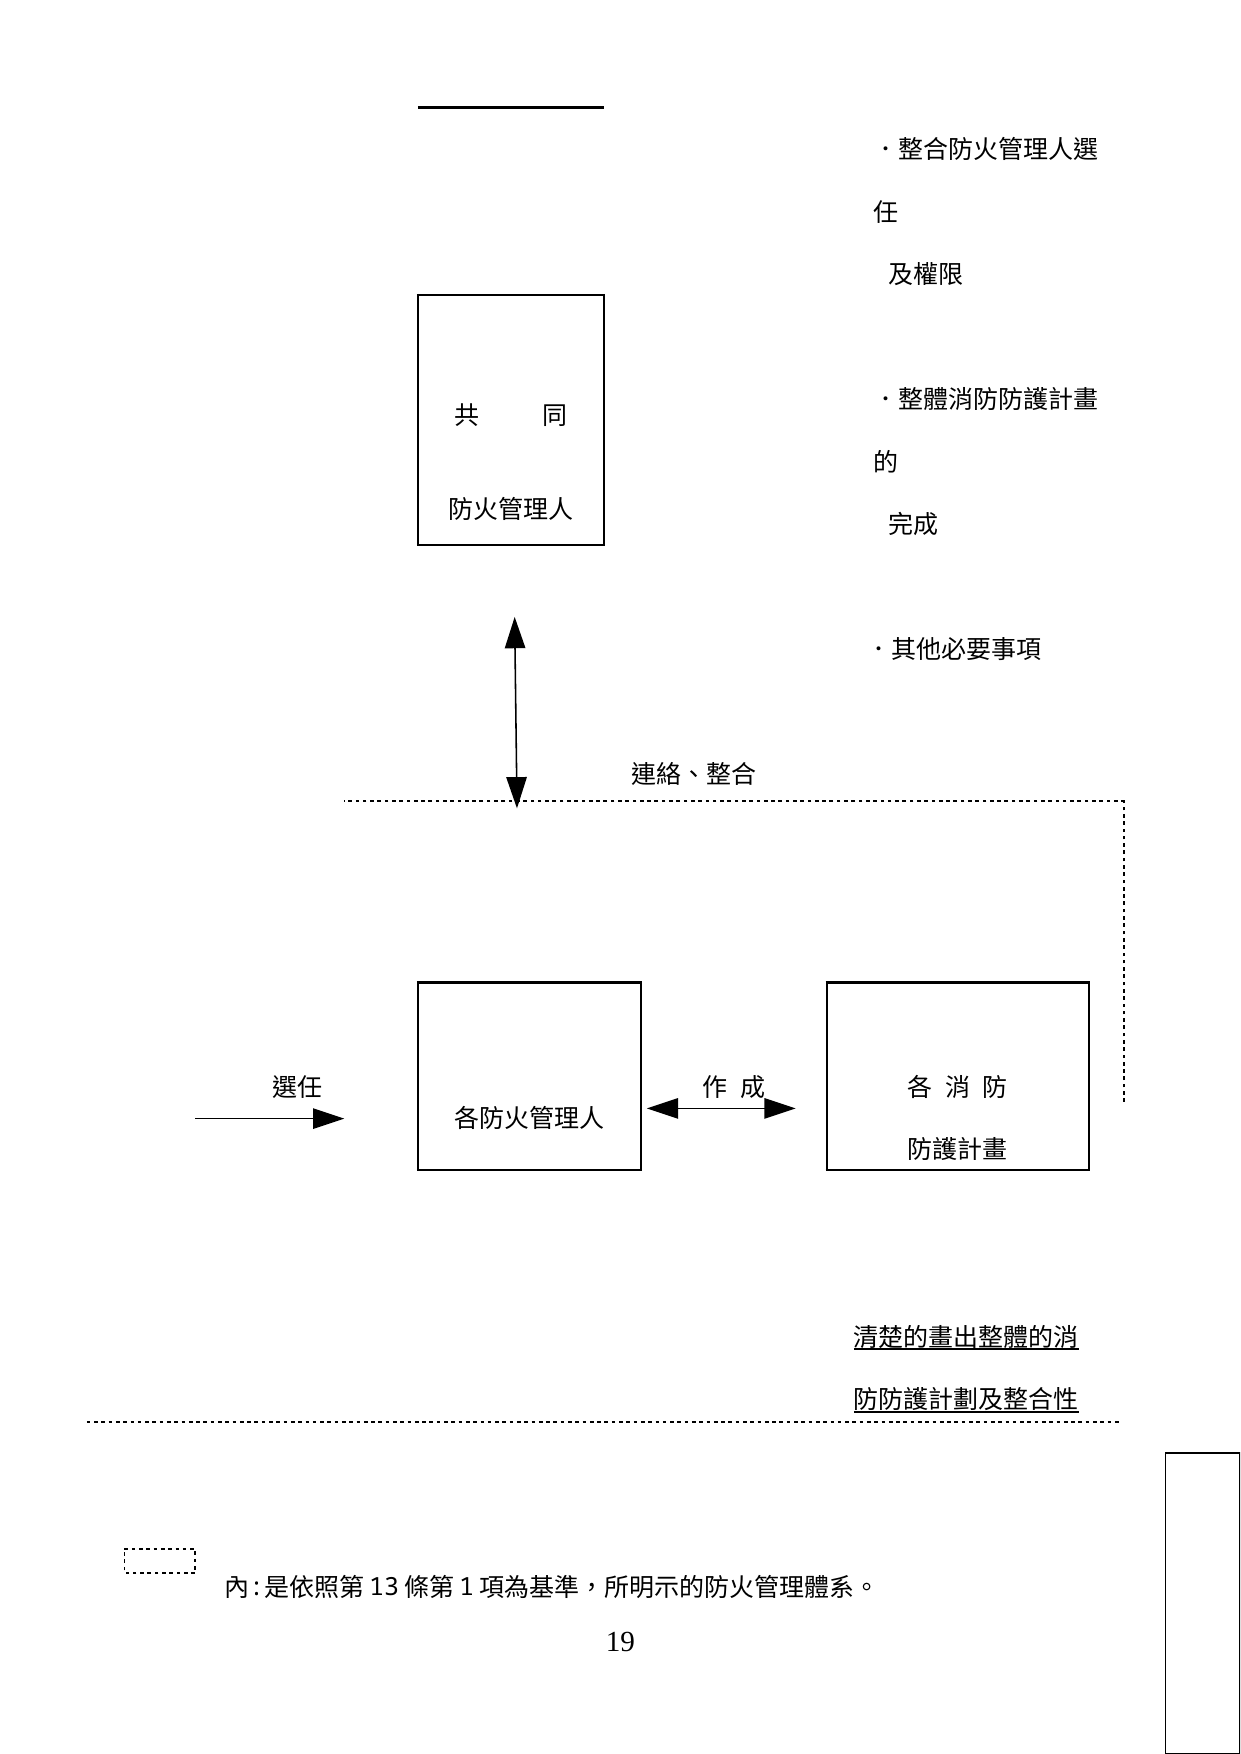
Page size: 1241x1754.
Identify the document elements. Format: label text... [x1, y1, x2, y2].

table_cell [270, 106, 418, 294]
table_cell [1089, 1294, 1115, 1419]
table_cell [121, 856, 269, 919]
table_cell [270, 544, 418, 669]
table_cell [270, 731, 418, 794]
table_cell [270, 794, 418, 856]
table_cell [641, 1419, 864, 1481]
table_cell [121, 1481, 269, 1544]
table_cell ．整體消防防護計畫的 完成 [864, 294, 1115, 544]
table_cell 選任 [270, 981, 417, 1169]
table_cell [641, 1169, 827, 1294]
table_cell 作 成 [642, 981, 826, 1169]
table_cell [121, 919, 269, 981]
table_cell [604, 669, 827, 731]
table_cell [641, 794, 827, 856]
table_cell [827, 106, 864, 294]
table_cell [270, 1419, 418, 1481]
table_cell [270, 1481, 418, 1544]
table_cell [1089, 794, 1115, 856]
table_cell [864, 1481, 1089, 1544]
table_cell [270, 856, 418, 919]
table_cell 各 消 防 防護計畫 [828, 984, 1088, 1169]
table_cell [418, 919, 641, 981]
table_cell [418, 731, 515, 794]
table_cell [121, 731, 269, 794]
table_cell [418, 1481, 641, 1544]
table_cell [641, 856, 827, 919]
table_cell 共 同 防火管理人 [419, 296, 603, 544]
table_cell [121, 106, 269, 294]
table_cell [605, 294, 827, 544]
table_cell [1089, 1419, 1115, 1481]
table_cell [418, 1294, 641, 1419]
table_cell [121, 1294, 269, 1419]
table_cell [827, 794, 1089, 856]
table_cell [418, 109, 604, 294]
table_cell [418, 669, 515, 731]
table_cell [827, 294, 864, 544]
table_cell [1090, 981, 1115, 1169]
table_cell ．其他必要事項 [864, 544, 1115, 669]
table_cell [827, 856, 1089, 919]
table_cell [270, 294, 417, 544]
table_cell [418, 1419, 641, 1481]
table_cell [121, 1419, 269, 1481]
table_cell [418, 856, 641, 919]
table_cell [641, 919, 827, 981]
table_cell [418, 1171, 641, 1294]
table_cell [827, 919, 1089, 981]
table_cell [418, 546, 604, 669]
table_cell [121, 294, 269, 544]
table_cell [864, 1419, 1089, 1481]
table_cell [1089, 669, 1115, 731]
table_cell [121, 981, 269, 1169]
table_cell [604, 106, 827, 294]
table_cell [1089, 1169, 1115, 1294]
table_cell 內:是依照第13條第1項為基準，所明示的防火管理體系。 [121, 1544, 1089, 1606]
table_cell [604, 544, 827, 669]
table_cell [1089, 1481, 1115, 1544]
table_cell [517, 669, 604, 731]
table_cell [418, 794, 641, 856]
table_cell 各防火管理人 [419, 984, 640, 1169]
table_cell [827, 731, 1089, 794]
table_cell [827, 669, 1089, 731]
table_cell [121, 669, 269, 731]
table_cell [270, 919, 418, 981]
table_cell [827, 544, 864, 669]
table_cell [270, 1169, 418, 1294]
table_cell [827, 1171, 1089, 1294]
table_cell [121, 1169, 269, 1294]
table_cell [270, 669, 418, 731]
table_cell [641, 1481, 864, 1544]
table_cell [121, 544, 269, 669]
table_cell [1089, 856, 1115, 919]
table_cell [1089, 731, 1115, 794]
table_cell [1089, 1544, 1115, 1606]
table_cell 連絡、整合 [517, 731, 827, 794]
table_cell 清楚的畫出整體的消 防防護計劃及整合性 [641, 1294, 1089, 1419]
table_cell ．整合防火管理人選任 及權限 [864, 106, 1115, 294]
table_cell [1089, 919, 1115, 981]
table_cell [121, 794, 269, 856]
table_cell [270, 1294, 418, 1419]
